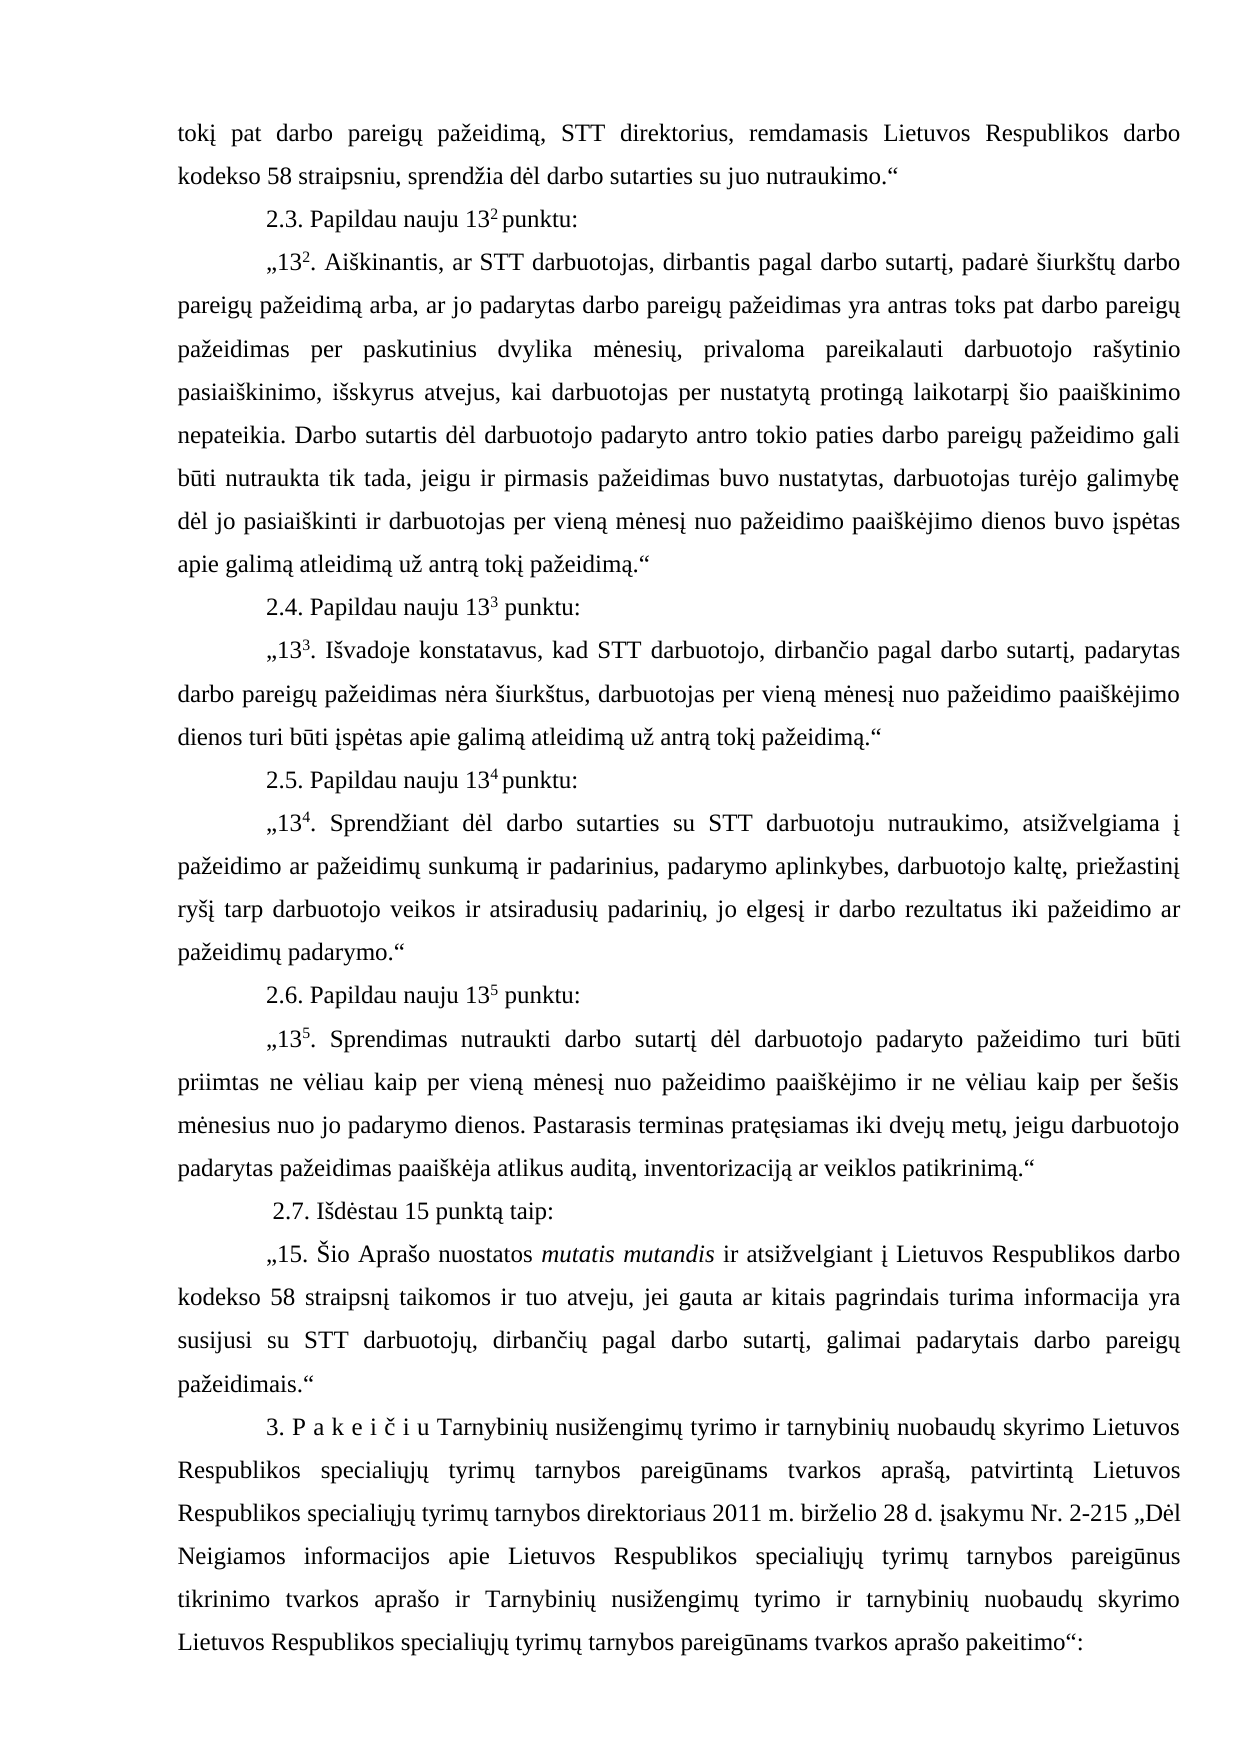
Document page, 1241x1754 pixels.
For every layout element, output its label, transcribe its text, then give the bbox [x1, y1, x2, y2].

text 3. P a k e i č i u Tarnybinių nusižengimų tyrimo ir tarnybinių nuobaudų skyrimo Lietuvos Respublikos specialiųjų tyrimų tarnybos pareigūnams tvarkos aprašą, patvirtintą Lietuvos Respublikos specialiųjų tyrimų tarnybos direktoriaus 2011 m. birželio 28 d. įsakymu Nr. 2-215 „Dėl Neigiamos informacijos apie Lietuvos Respublikos specialiųjų tyrimų tarnybos pareigūnus tikrinimo tvarkos aprašo ir Tarnybinių nusižengimų tyrimo ir tarnybinių nuobaudų skyrimo Lietuvos Respublikos specialiųjų tyrimų tarnybos pareigūnams tvarkos aprašo pakeitimo“: [177, 1412, 1181, 1656]
text „134. Sprendžiant dėl darbo sutarties su STT darbuotoju nutraukimo, atsižvelgiama į pažeidimo ar pažeidimų sunkumą ir padarinius, padarymo aplinkybes, darbuotojo kaltę, priežastinį ryšį tarp darbuotojo veikos ir atsiradusių padarinių, jo elgesį ir darbo rezultatus iki pažeidimo ar pažeidimų padarymo.“ [177, 808, 1181, 966]
text „135. Sprendimas nutraukti darbo sutartį dėl darbuotojo padaryto pažeidimo turi būti priimtas ne vėliau kaip per vieną mėnesį nuo pažeidimo paaiškėjimo ir ne vėliau kaip per šešis mėnesius nuo jo padarymo dienos. Pastarasis terminas pratęsiamas iki dvejų metų, jeigu darbuotojo padarytas pažeidimas paaiškėja atlikus auditą, inventorizaciją ar veiklos patikrinimą.“ [177, 1024, 1181, 1182]
text „132. Aiškinantis, ar STT darbuotojas, dirbantis pagal darbo sutartį, padarė šiurkštų darbo pareigų pažeidimą arba, ar jo padarytas darbo pareigų pažeidimas yra antras toks pat darbo pareigų pažeidimas per paskutinius dvylika mėnesių, privaloma pareikalauti darbuotojo rašytinio pasiaiškinimo, išskyrus atvejus, kai darbuotojas per nustatytą protingą laikotarpį šio paaiškinimo nepateikia. Darbo sutartis dėl darbuotojo padaryto antro tokio paties darbo pareigų pažeidimo gali būti nutraukta tik tada, jeigu ir pirmasis pažeidimas buvo nustatytas, darbuotojas turėjo galimybę dėl jo pasiaiškinti ir darbuotojas per vieną mėnesį nuo pažeidimo paaiškėjimo dienos buvo įspėtas apie galimą atleidimą už antrą tokį pažeidimą.“ [177, 247, 1181, 578]
text tokį pat darbo pareigų pažeidimą, STT direktorius, remdamasis Lietuvos Respublikos darbo kodekso 58 straipsniu, sprendžia dėl darbo sutarties su juo nutraukimo.“ [177, 118, 1181, 190]
text 2.6. Papildau nauju 135 punktu: [177, 981, 1181, 1009]
text 2.5. Papildau nauju 134 punktu: [177, 765, 1181, 794]
text „133. Išvadoje konstatavus, kad STT darbuotojo, dirbančio pagal darbo sutartį, padarytas darbo pareigų pažeidimas nėra šiurkštus, darbuotojas per vieną mėnesį nuo pažeidimo paaiškėjimo dienos turi būti įspėtas apie galimą atleidimą už antrą tokį pažeidimą.“ [177, 636, 1181, 751]
text „15. Šio Aprašo nuostatos mutatis mutandis ir atsižvelgiant į Lietuvos Respublikos darbo kodekso 58 straipsnį taikomos ir tuo atveju, jei gauta ar kitais pagrindais turima informacija yra susijusi su STT darbuotojų, dirbančių pagal darbo sutartį, galimai padarytais darbo pareigų pažeidimais.“ [177, 1239, 1181, 1397]
text 2.4. Papildau nauju 133 punktu: [177, 592, 1181, 621]
text 2.3. Papildau nauju 132 punktu: [177, 204, 1181, 233]
text 2.7. Išdėstau 15 punktą taip: [177, 1196, 1181, 1225]
